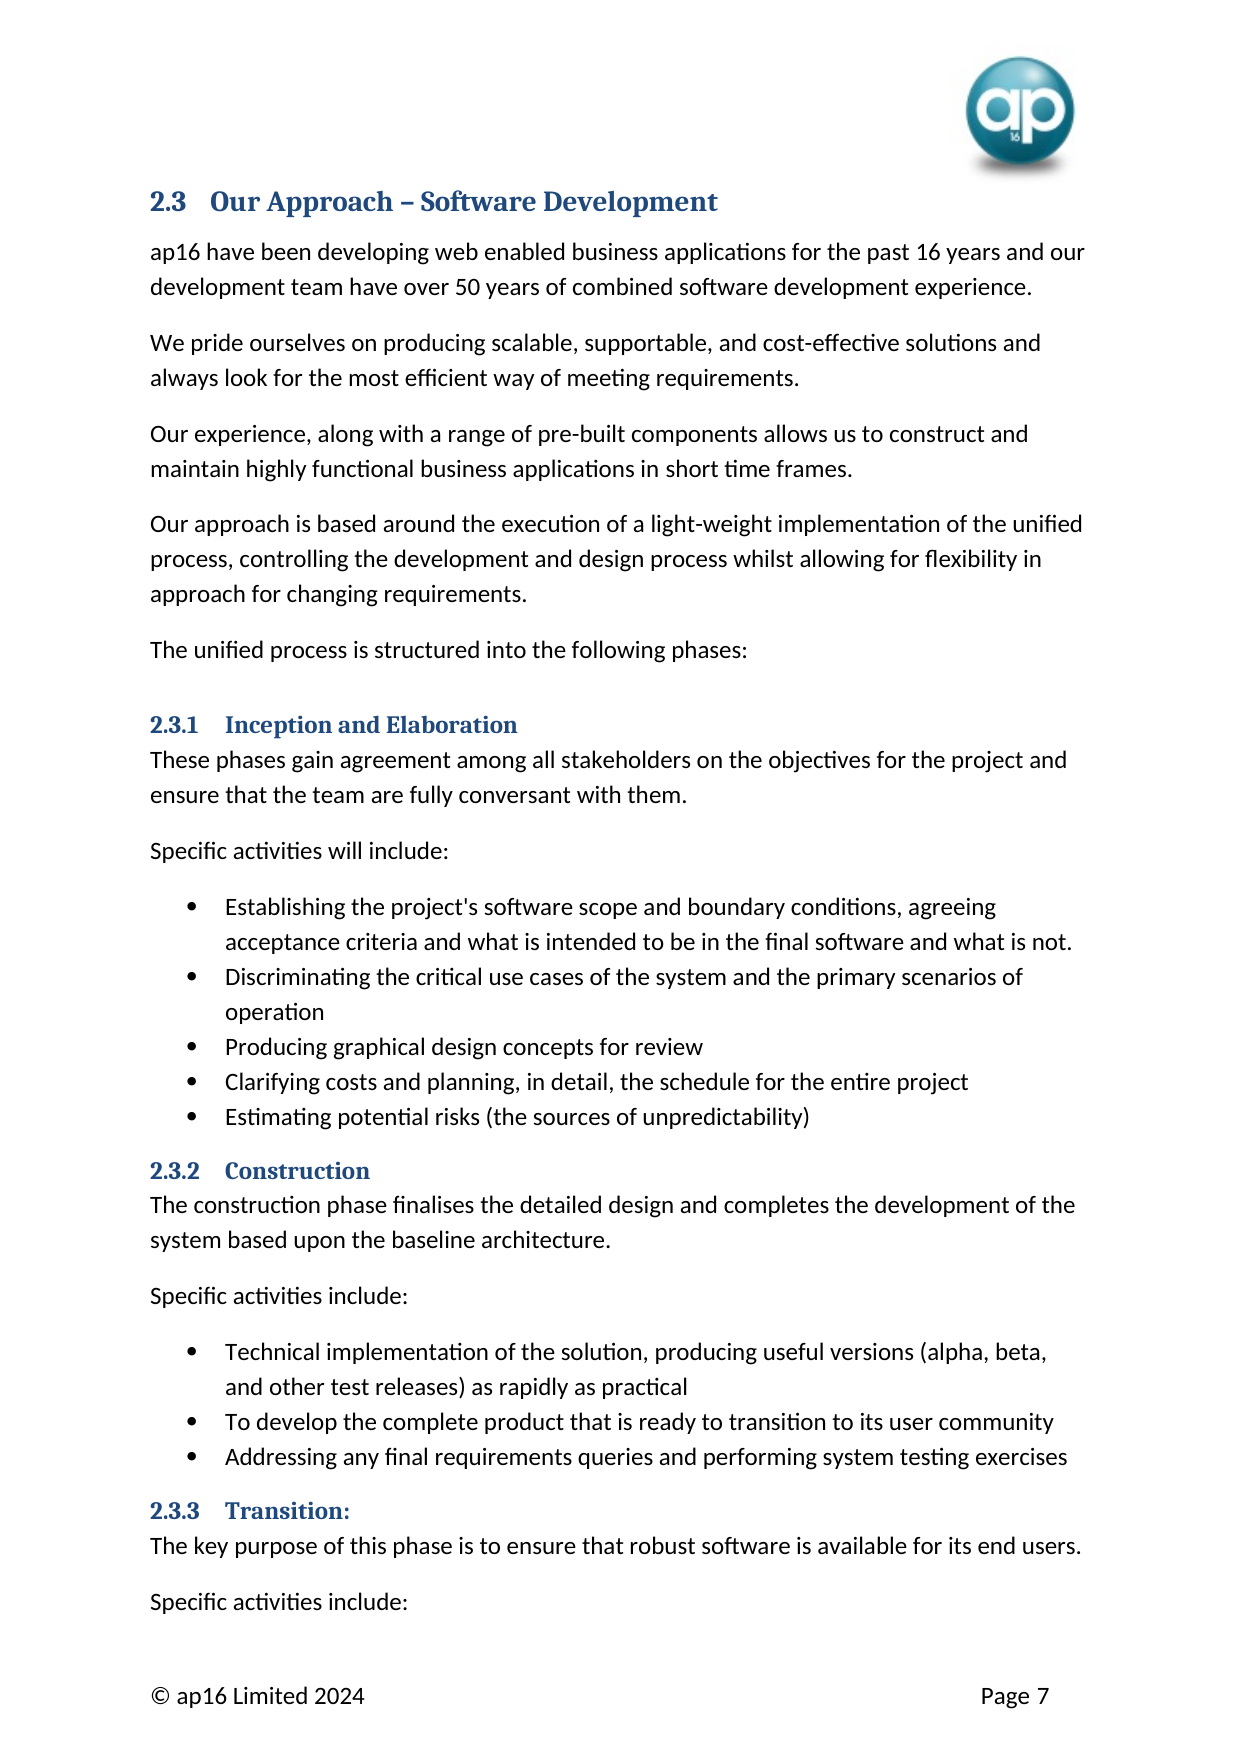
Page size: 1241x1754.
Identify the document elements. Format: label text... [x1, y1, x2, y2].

subtitle Our Approach – Software Development [150, 185, 1090, 218]
list To develop the complete product that is ready to transition to its user community [187, 1406, 1090, 1437]
list Establishing the project's software scope and boundary conditions, agreeing acceptance criteria and what is intended to be in the final software and what is not. [187, 891, 1090, 956]
text Specific activities include: [150, 1586, 1090, 1616]
text Our experience, along with a range of pre-built components allows us to construct and maintain highly functional business applications in short time frames. [150, 418, 1090, 483]
text These phases gain agreement among all stakeholders on the objectives for the project and ensure that the team are fully conversant with them. [150, 744, 1090, 809]
list Estimating potential risks (the sources of unpredictability) [187, 1101, 1090, 1131]
text Specific activities include: [150, 1280, 1090, 1311]
text We pride ourselves on producing scalable, supportable, and cost-effective solutions and always look for the most efficient way of meeting requirements. [150, 327, 1090, 392]
text The construction phase finalises the detailed design and completes the development of the system based upon the baseline architecture. [150, 1189, 1090, 1255]
list Clarifying costs and planning, in detail, the schedule for the entire project [187, 1066, 1090, 1096]
text ap16 have been developing web enabled business applications for the past 16 years and our development team have over 50 years of combined software development experience. [150, 236, 1090, 302]
list Technical implementation of the solution, producing useful versions (alpha, beta, and other test releases) as rapidly as practical [187, 1336, 1090, 1402]
text The unified process is structured into the following phases: [150, 634, 1090, 665]
list Addressing any final requirements queries and performing system testing exercises [187, 1441, 1090, 1472]
text Specific activities will include: [150, 835, 1090, 865]
subtitle Construction [150, 1157, 1090, 1185]
subtitle Transition: [150, 1497, 1090, 1526]
list Producing graphical design concepts for review [187, 1031, 1090, 1061]
list Discriminating the critical use cases of the system and the primary scenarios of operation [187, 961, 1090, 1026]
text The key purpose of this phase is to ensure that robust software is available for its end users. [150, 1530, 1090, 1561]
text Our approach is based around the execution of a light-weight implementation of the unified process, controlling the development and design process whilst allowing for flexibility in approach for changing requirements. [150, 508, 1090, 609]
subtitle Inception and Elaboration [150, 711, 1090, 740]
